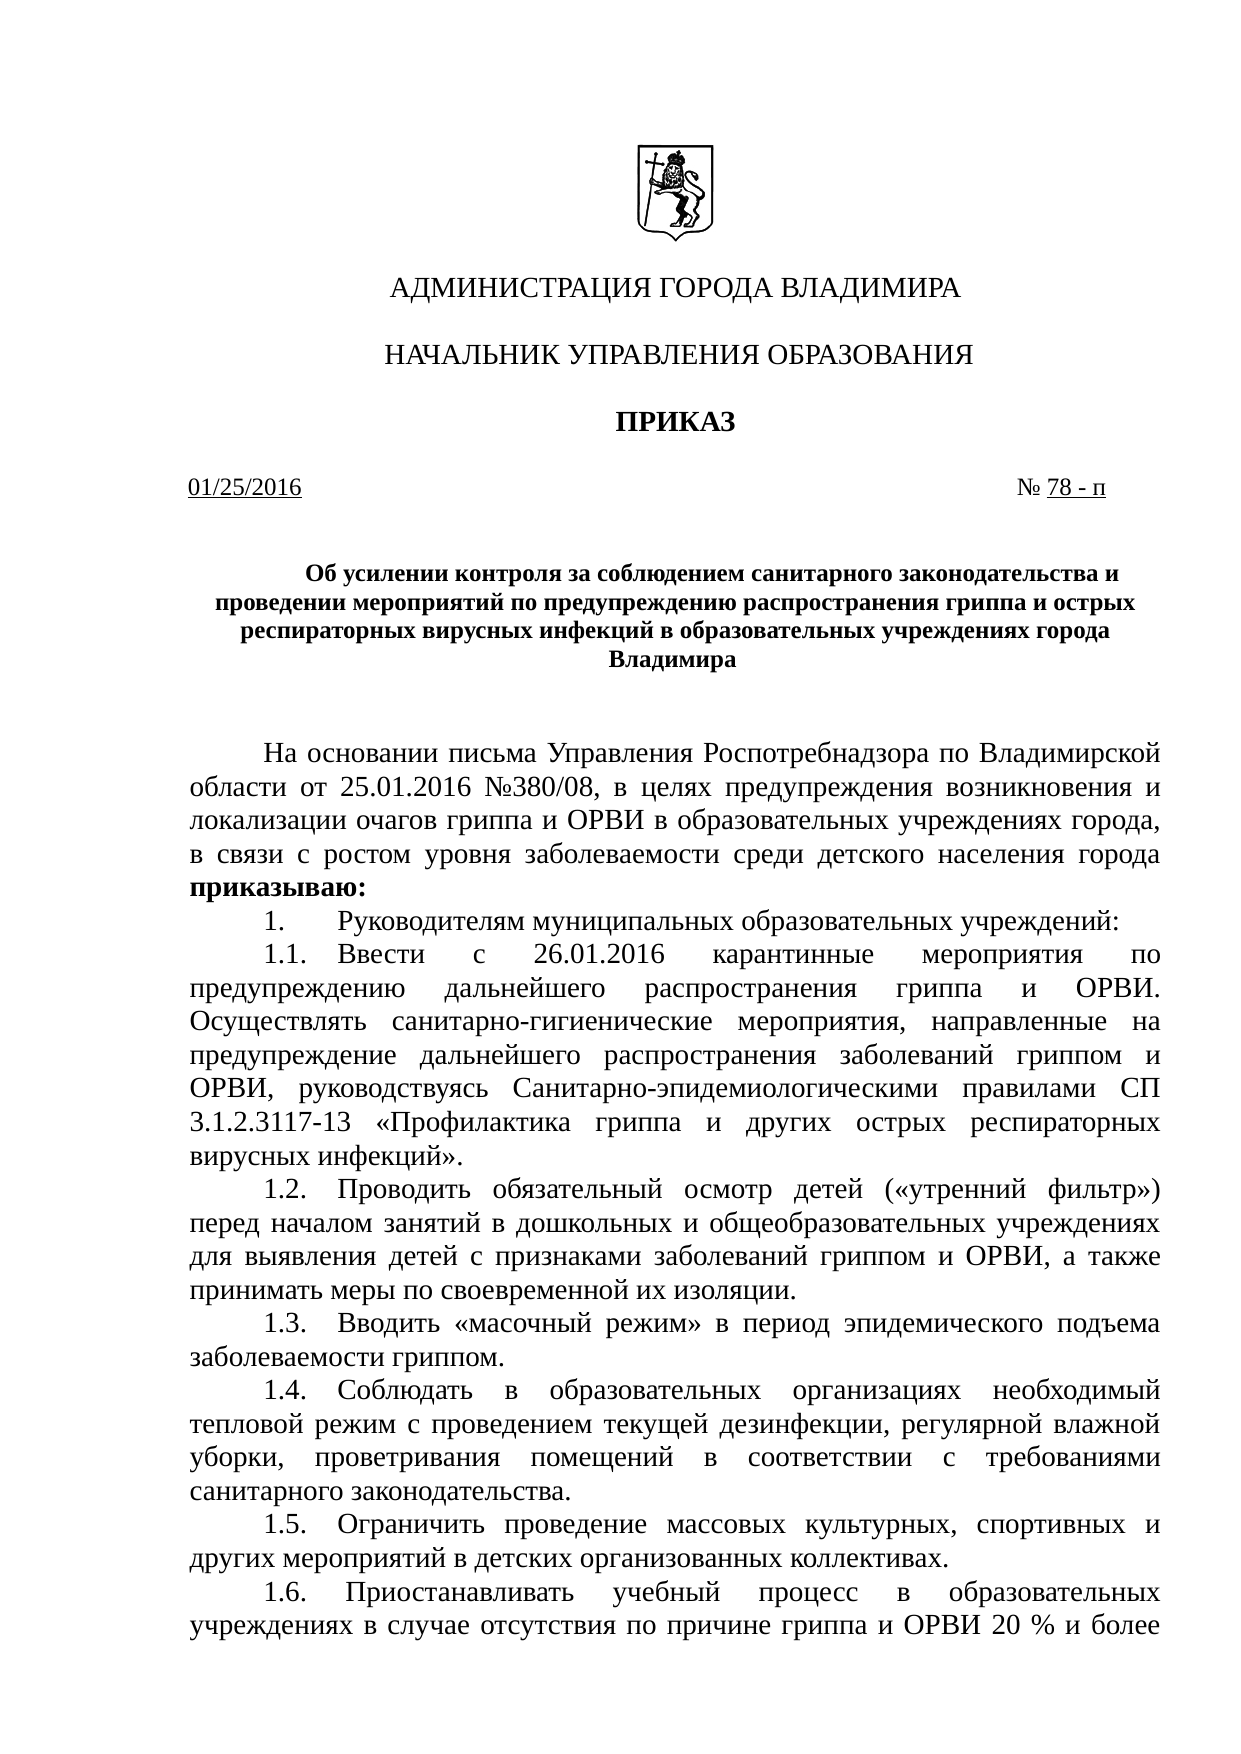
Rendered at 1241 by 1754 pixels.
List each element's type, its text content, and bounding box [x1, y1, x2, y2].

table_header [765, 472, 1017, 500]
text Об усилении контроля за соблюдением санитарного законодательства и проведении мероприятий по предупреждению распространения гриппа и острых респираторных вирусных инфекций в образовательных учреждениях города Владимира [189, 558, 1161, 673]
table_header № 78 - п [1017, 472, 1194, 500]
text АДМИНИСТРАЦИЯ ГОРОДА ВЛАДИМИРА [189, 270, 1161, 304]
text НАЧАЛЬНИК УПРАВЛЕНИЯ ОБРАЗОВАНИЯ [189, 337, 1161, 371]
text 1.1. Ввести с 26.01.2016 карантинные мероприятия по предупреждению дальнейшего распространения гриппа и ОРВИ. Осуществлять санитарно-гигиенические мероприятия, направленные на предупреждение дальнейшего распространения заболеваний гриппом и ОРВИ, руководствуясь Санитарно-эпидемиологическими правилами СП 3.1.2.3117-13 «Профилактика гриппа и других острых респираторных вирусных инфекций». 1.2. Проводить обязательный осмотр детей («утренний фильтр») перед началом занятий в дошкольных и общеобразовательных учреждениях для выявления детей с признаками заболеваний гриппом и ОРВИ, а также принимать меры по своевременной их изоляции. [189, 936, 1161, 1305]
text На основании письма Управления Роспотребнадзора по Владимирской области от 25.01.2016 №380/08, в целях предупреждения возникновения и локализации очагов гриппа и ОРВИ в образовательных учреждениях города, в связи с ростом уровня заболеваемости среди детского населения города приказываю: 1. Руководителям муниципальных образовательных учреждений: [189, 735, 1161, 936]
text 1.3. Вводить «масочный режим» в период эпидемического подъема заболеваемости гриппом. 1.4. Соблюдать в образовательных организациях необходимый тепловой режим с проведением текущей дезинфекции, регулярной влажной уборки, проветривания помещений в соответствии с требованиями санитарного законодательства. 1.5. Ограничить проведение массовых культурных, спортивных и других мероприятий в детских организованных коллективах. 1.6. Приостанавливать учебный процесс в образовательных учреждениях в случае отсутствия по причине гриппа и ОРВИ 20 % и более [189, 1305, 1161, 1641]
text ПРИКАЗ [189, 404, 1161, 438]
table_header 25.01.2016 [188, 472, 765, 500]
